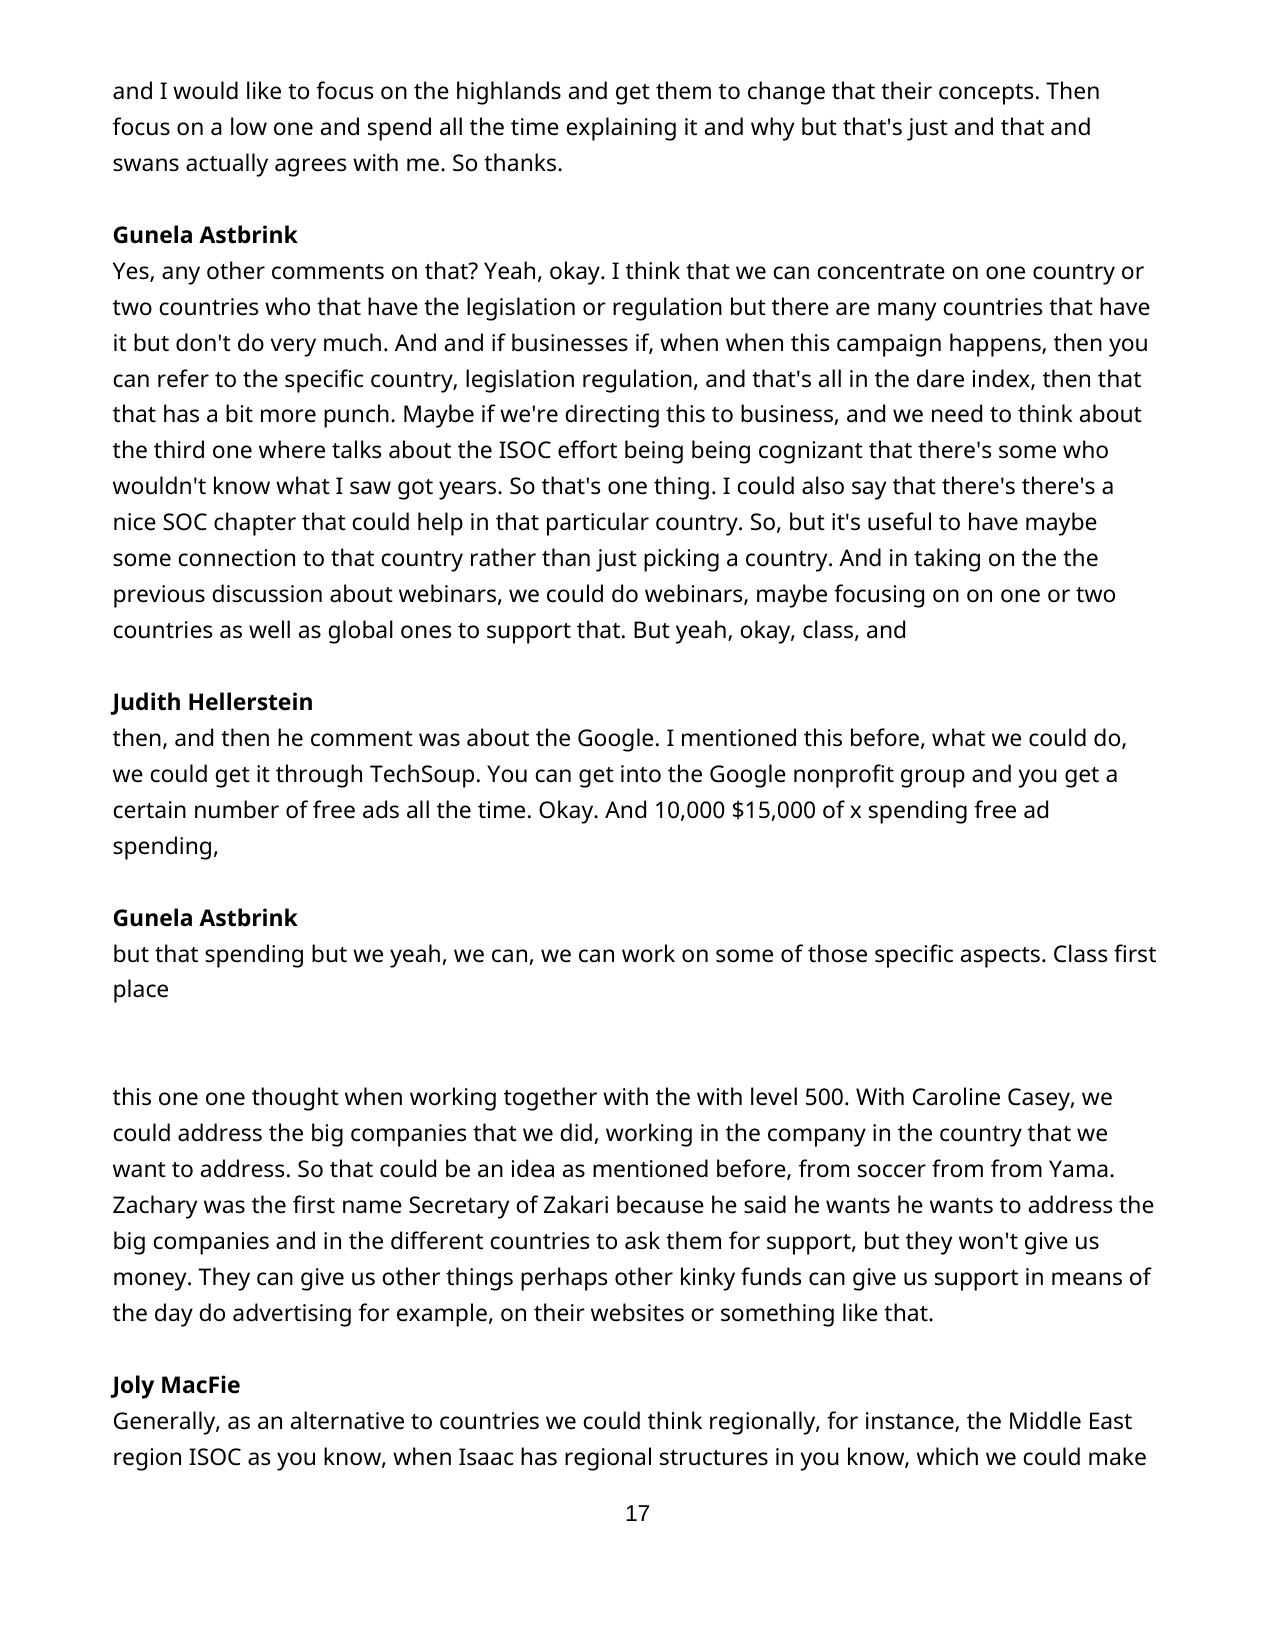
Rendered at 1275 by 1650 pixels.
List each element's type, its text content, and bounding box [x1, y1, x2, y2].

text but that spending but we yeah, we can, we can work on some of those specific aspects. Class first place [112, 937, 1162, 1005]
text Yes, any other comments on that? Yeah, okay. I think that we can concentrate on one country or two countries who that have the legislation or regulation but there are many countries that have it but don't do very much. And and if businesses if, when when this campaign happens, then you can refer to the specific country, legislation regulation, and that's all in the dare index, then that that has a bit more punch. Maybe if we're directing this to business, and we need to think about the third one where talks about the ISOC effort being being cognizant that there's some who wouldn't know what I saw got years. So that's one thing. I could also say that there's there's a nice SOC chapter that could help in that particular country. So, but it's useful to have maybe some connection to that country rather than just picking a country. And in taking on the the previous discussion about webinars, we could do webinars, maybe focusing on on one or two countries as well as global ones to support that. But yeah, okay, class, and [112, 255, 1162, 645]
text and I would like to focus on the highlands and get them to change that their concepts. Then focus on a low one and spend all the time explaining it and why but that's just and that and swans actually agrees with me. So thanks. [112, 75, 1162, 178]
text Generally, as an alternative to countries we could think regionally, for instance, the Middle East region ISOC as you know, when Isaac has regional structures in you know, which we could make [112, 1405, 1162, 1472]
text Joly MacFie [112, 1369, 1162, 1400]
text then, and then he comment was about the Google. I mentioned this before, what we could do, we could get it through TechSoup. You can get into the Google nonprofit group and you get a certain number of free ads all the time. Okay. And 10,000 $15,000 of x spending free ad spending, [112, 722, 1162, 861]
text Gunela Astbrink [112, 219, 1162, 250]
text Judith Hellerstein [112, 686, 1162, 717]
text this one one thought when working together with the with level 500. With Caroline Casey, we could address the big companies that we did, working in the company in the country that we want to address. So that could be an idea as mentioned before, from soccer from from Yama. Zachary was the first name Secretary of Zakari because he said he wants he wants to address the big companies and in the different countries to ask them for support, but they won't give us money. They can give us other things perhaps other kinky funds can give us support in means of the day do advertising for example, on their websites or something like that. [112, 1081, 1162, 1328]
text Gunela Astbrink [112, 902, 1162, 933]
